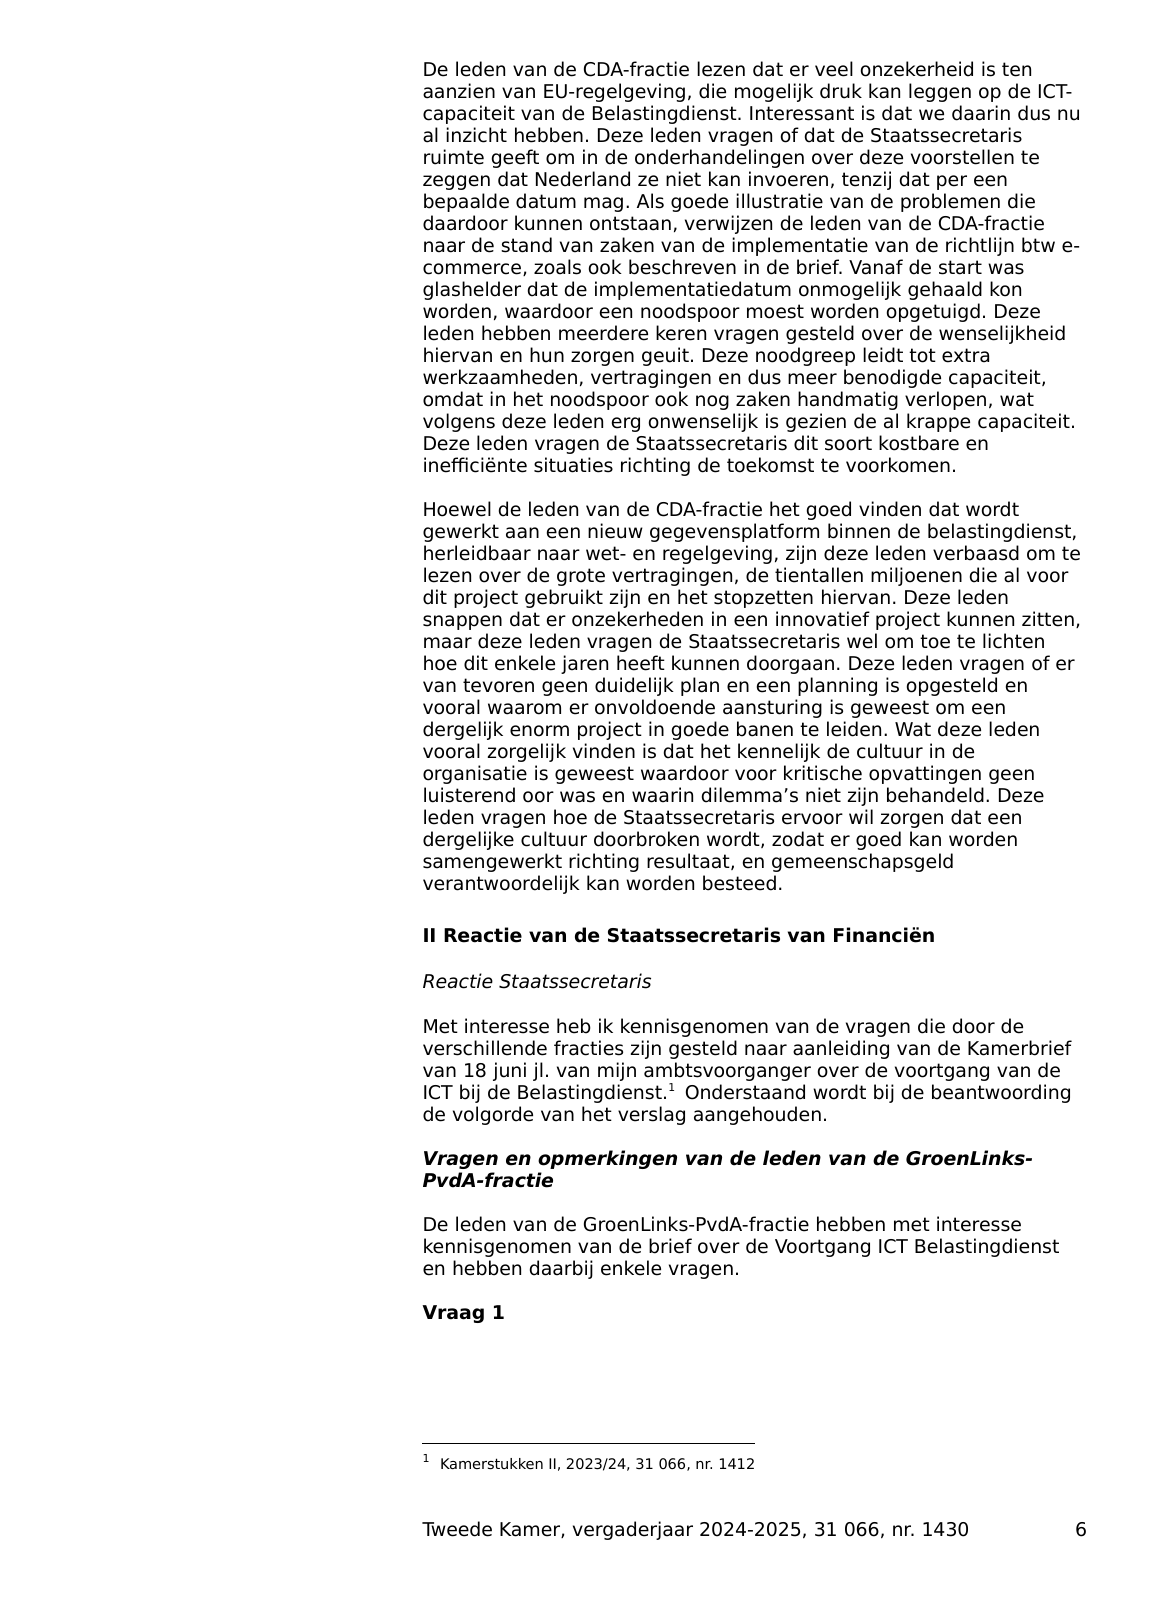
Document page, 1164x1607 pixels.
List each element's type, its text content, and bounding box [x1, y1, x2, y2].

text Kamerstukken II, 2023/24, 31 066, nr. 1412 [422, 1452, 1087, 1474]
text De leden van de CDA-fractie lezen dat er veel onzekerheid is ten aanzien van EU-regelgeving, die mogelijk druk kan leggen op de ICT-capaciteit van de Belastingdienst. Interessant is dat we daarin dus nu al inzicht hebben. Deze leden vragen of dat de Staatssecretaris ruimte geeft om in de onderhandelingen over deze voorstellen te zeggen dat Nederland ze niet kan invoeren, tenzij dat per een bepaalde datum mag. Als goede illustratie van de problemen die daardoor kunnen ontstaan, verwijzen de leden van de CDA-fractie naar de stand van zaken van de implementatie van de richtlijn btw e-commerce, zoals ook beschreven in de brief. Vanaf de start was glashelder dat de implementatiedatum onmogelijk gehaald kon worden, waardoor een noodspoor moest worden opgetuigd. Deze leden hebben meerdere keren vragen gesteld over de wenselijkheid hiervan en hun zorgen geuit. Deze noodgreep leidt tot extra werkzaamheden, vertragingen en dus meer benodigde capaciteit, omdat in het noodspoor ook nog zaken handmatig verlopen, wat volgens deze leden erg onwenselijk is gezien de al krappe capaciteit. Deze leden vragen de Staatssecretaris dit soort kostbare en inefficiënte situaties richting de toekomst te voorkomen. [422, 59, 1087, 477]
text Hoewel de leden van de CDA-fractie het goed vinden dat wordt gewerkt aan een nieuw gegevensplatform binnen de belastingdienst, herleidbaar naar wet- en regelgeving, zijn deze leden verbaasd om te lezen over de grote vertragingen, de tientallen miljoenen die al voor dit project gebruikt zijn en het stopzetten hiervan. Deze leden snappen dat er onzekerheden in een innovatief project kunnen zitten, maar deze leden vragen de Staatssecretaris wel om toe te lichten hoe dit enkele jaren heeft kunnen doorgaan. Deze leden vragen of er van tevoren geen duidelijk plan en een planning is opgesteld en vooral waarom er onvoldoende aansturing is geweest om een dergelijk enorm project in goede banen te leiden. Wat deze leden vooral zorgelijk vinden is dat het kennelijk de cultuur in de organisatie is geweest waardoor voor kritische opvattingen geen luisterend oor was en waarin dilemma’s niet zijn behandeld. Deze leden vragen hoe de Staatssecretaris ervoor wil zorgen dat een dergelijke cultuur doorbroken wordt, zodat er goed kan worden samengewerkt richting resultaat, en gemeenschapsgeld verantwoordelijk kan worden besteed. [422, 499, 1087, 894]
text Vraag 1 [422, 1302, 1087, 1324]
text De leden van de GroenLinks-PvdA-fractie hebben met interesse kennisgenomen van de brief over de Voortgang ICT Belastingdienst en hebben daarbij enkele vragen. [422, 1214, 1087, 1280]
subtitle II Reactie van de Staatssecretaris van Financiën [422, 924, 1087, 946]
subtitle Vragen en opmerkingen van de leden van de GroenLinks-PvdA-fractie [422, 1148, 1087, 1192]
text Met interesse heb ik kennisgenomen van de vragen die door de verschillende fracties zijn gesteld naar aanleiding van de Kamerbrief van 18 juni jl. van mijn ambtsvoorganger over de voortgang van de ICT bij de Belastingdienst. Onderstaand wordt bij de beantwoording de volgorde van het verslag aangehouden. [422, 1016, 1087, 1126]
subtitle Reactie Staatssecretaris [422, 971, 1087, 993]
